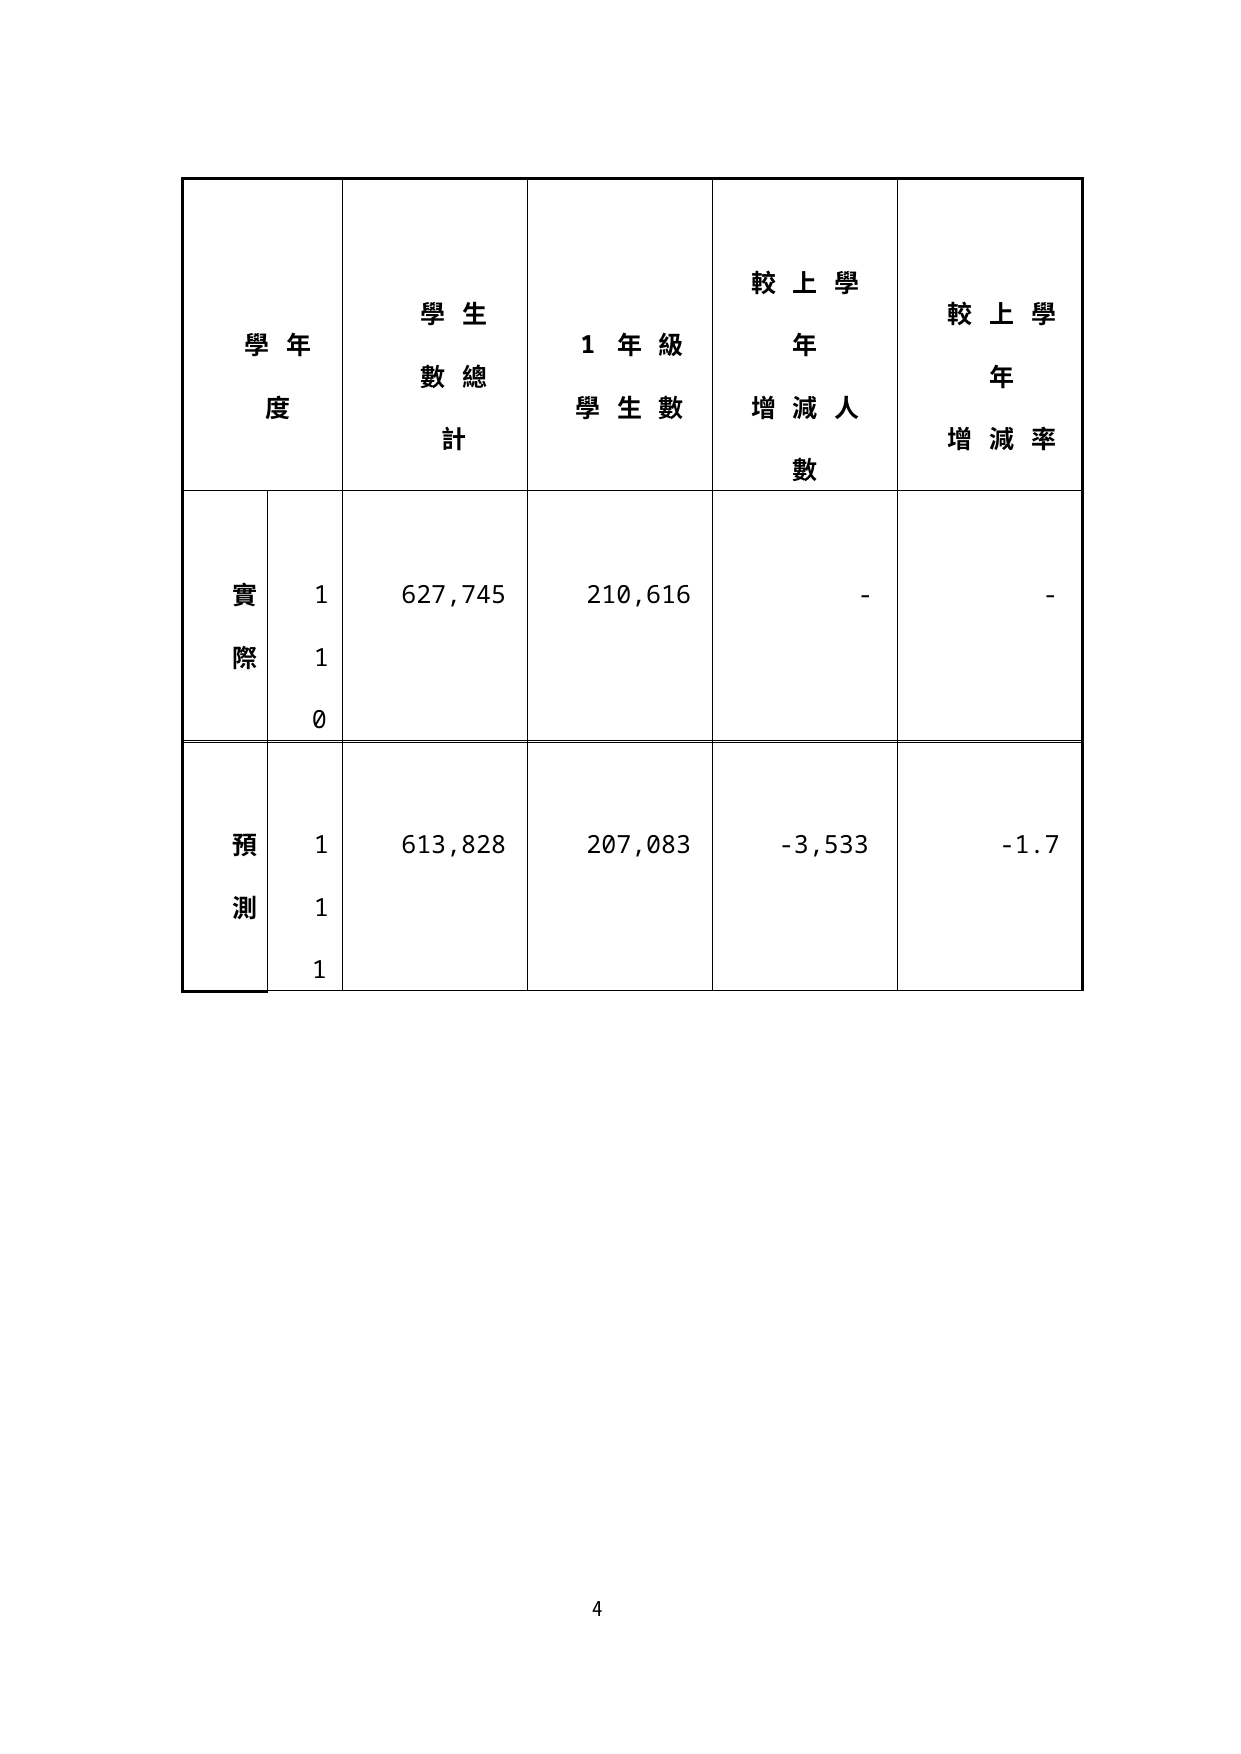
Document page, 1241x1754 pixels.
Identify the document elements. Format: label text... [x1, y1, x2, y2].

table_cell 實際 [184, 491, 267, 740]
table_cell - [898, 491, 1081, 740]
table_cell 207,083 [528, 743, 712, 990]
table_cell 111 [268, 743, 342, 990]
table_cell - [713, 491, 897, 740]
table_cell 627,745 [343, 491, 527, 740]
table_header 1年級學生數 [528, 180, 712, 490]
table_header 學年度 [184, 180, 342, 490]
table_header 較上學年 增減人數 [713, 180, 897, 490]
table_header 較上學年 增減率 [898, 180, 1081, 490]
table_cell -1.7 [898, 743, 1081, 990]
table_header 學生數總計 [343, 180, 527, 490]
table_cell 210,616 [528, 491, 712, 740]
table_cell -3,533 [713, 743, 897, 990]
table_cell 預測 [184, 743, 267, 990]
table_cell 110 [268, 491, 342, 740]
table_cell 613,828 [343, 743, 527, 990]
